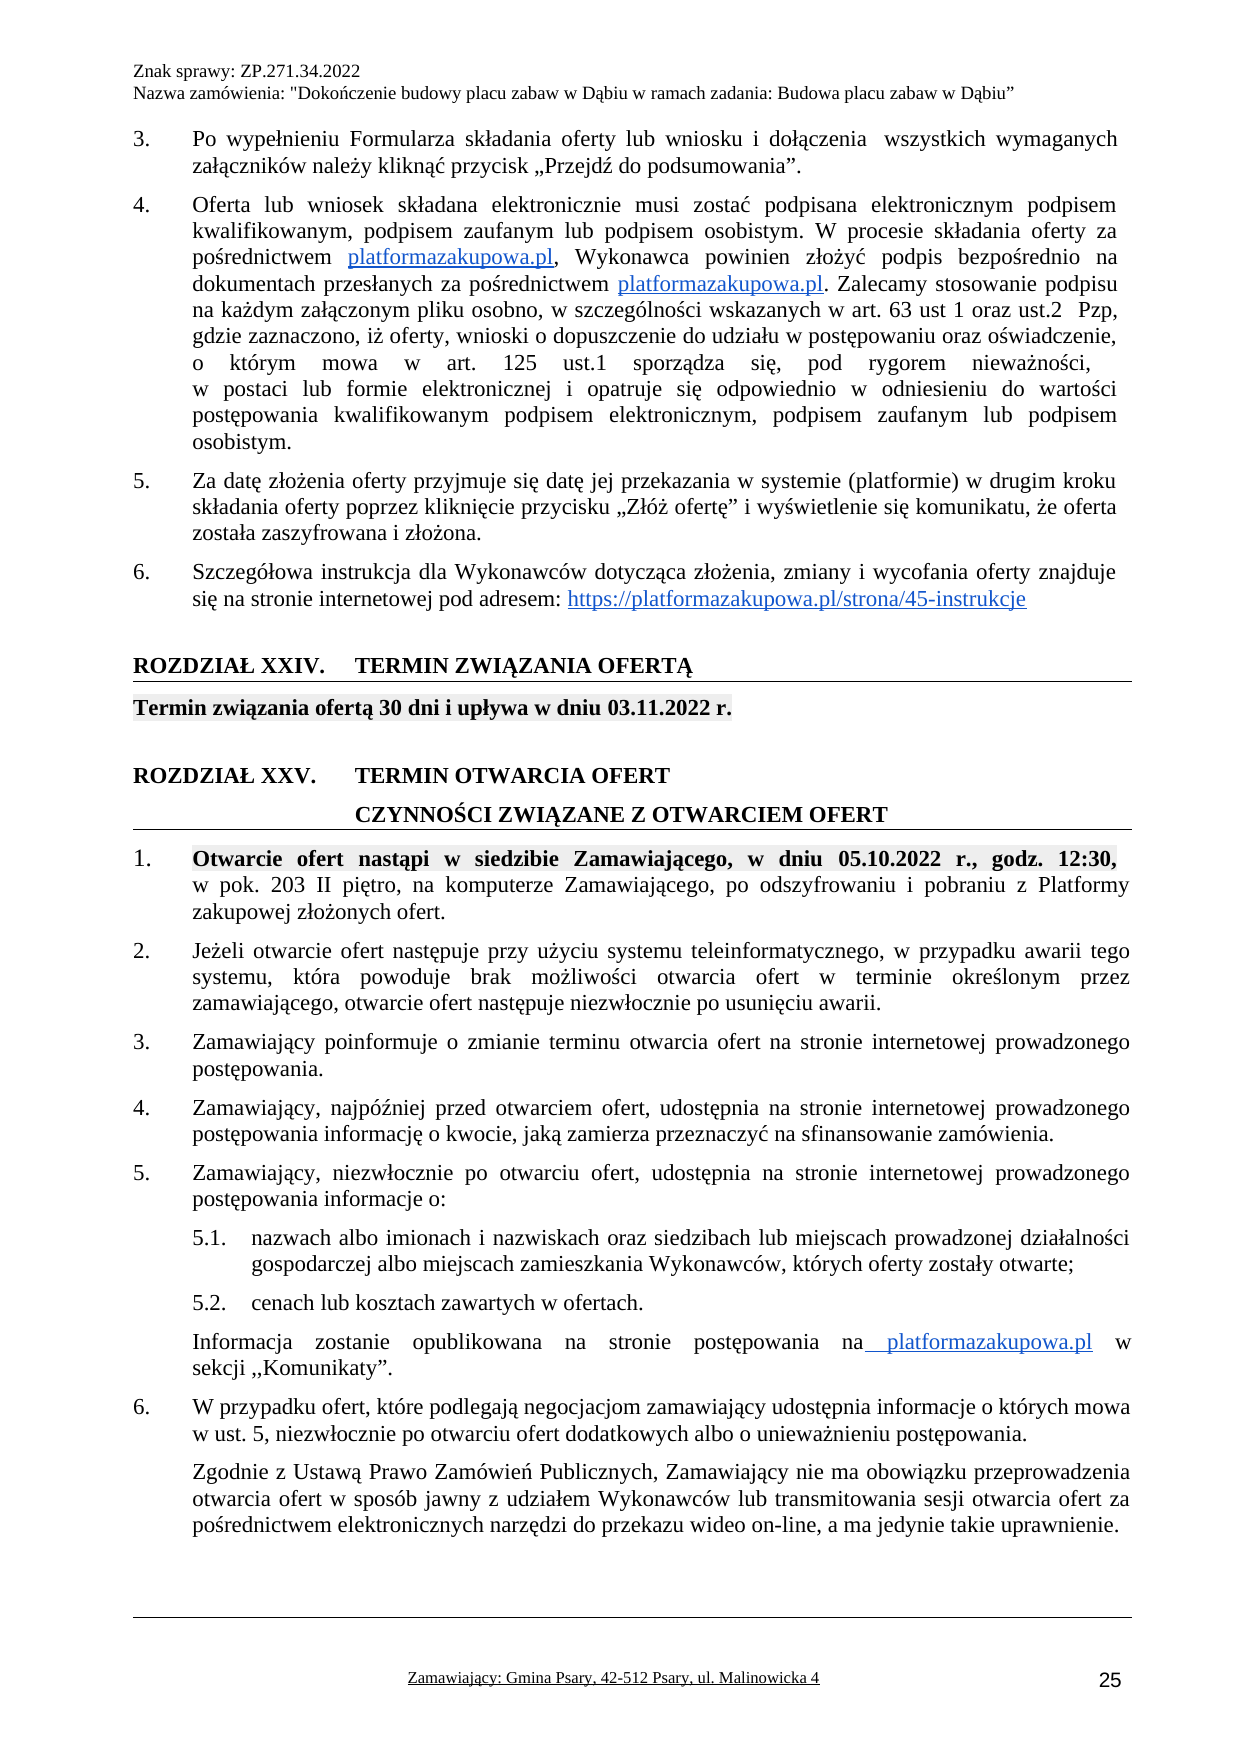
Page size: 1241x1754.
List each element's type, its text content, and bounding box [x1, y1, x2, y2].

text ROZDZIAŁ XXIV. TERMIN ZWIĄZANIA OFERTĄ [133, 652, 1132, 681]
list Jeżeli otwarcie ofert następuje przy użyciu systemu teleinformatycznego, w przypadku awarii tego systemu, która powoduje brak możliwości otwarcia ofert w terminie określonym przez zamawiającego, otwarcie ofert następuje niezwłocznie po usunięciu awarii. [133, 937, 1132, 1016]
text ROZDZIAŁ XXV. TERMIN OTWARCIA OFERT [133, 762, 1132, 788]
list Oferta lub wniosek składana elektronicznie musi zostać podpisana elektronicznym podpisem kwalifikowanym, podpisem zaufanym lub podpisem osobistym. W procesie składania oferty za pośrednictwem platformazakupowa.pl, Wykonawca powinien złożyć podpis bezpośrednio na dokumentach przesłanych za pośrednictwem platformazakupowa.pl. Zalecamy stosowanie podpisu na każdym załączonym pliku osobno, w szczególności wskazanych w art. 63 ust 1 oraz ust.2 Pzp, gdzie zaznaczono, iż oferty, wnioski o dopuszczenie do udziału w postępowaniu oraz oświadczenie, o którym mowa w art. 125 ust.1 sporządza się, pod rygorem nieważności, w postaci lub formie elektronicznej i opatruje się odpowiednio w odniesieniu do wartości postępowania kwalifikowanym podpisem elektronicznym, podpisem zaufanym lub podpisem osobistym. [133, 191, 1118, 454]
list Szczegółowa instrukcja dla Wykonawców dotycząca złożenia, zmiany i wycofania oferty znajduje się na stronie internetowej pod adresem: https://platformazakupowa.pl/strona/45-instrukcje [133, 558, 1118, 611]
text Zgodnie z Ustawą Prawo Zamówień Publicznych, Zamawiający nie ma obowiązku przeprowadzenia otwarcia ofert w sposób jawny z udziałem Wykonawców lub transmitowania sesji otwarcia ofert za pośrednictwem elektronicznych narzędzi do przekazu wideo on-line, a ma jedynie takie uprawnienie. [192, 1458, 1132, 1537]
list cenach lub kosztach zawartych w ofertach. [192, 1289, 1132, 1316]
list W przypadku ofert, które podlegają negocjacjom zamawiający udostępnia informacje o których mowa w ust. 5, niezwłocznie po otwarciu ofert dodatkowych albo o unieważnieniu postępowania. [133, 1393, 1132, 1446]
text CZYNNOŚCI ZWIĄZANE Z OTWARCIEM OFERT [133, 801, 1132, 829]
text Informacja zostanie opublikowana na stronie postępowania na platformazakupowa.pl w sekcji ,,Komunikaty”. [133, 1328, 1132, 1381]
list Po wypełnieniu Formularza składania oferty lub wniosku i dołączenia wszystkich wymaganych załączników należy kliknąć przycisk „Przejdź do podsumowania”. [133, 125, 1118, 178]
list nazwach albo imionach i nazwiskach oraz siedzibach lub miejscach prowadzonej działalności gospodarczej albo miejscach zamieszkania Wykonawców, których oferty zostały otwarte; [192, 1224, 1132, 1277]
list Zamawiający, najpóźniej przed otwarciem ofert, udostępnia na stronie internetowej prowadzonego postępowania informację o kwocie, jaką zamierza przeznaczyć na sfinansowanie zamówienia. [133, 1093, 1132, 1146]
text Termin związania ofertą 30 dni i upływa w dniu 03.11.2022 r. [133, 694, 1132, 721]
list Otwarcie ofert nastąpi w siedzibie Zamawiającego, w dniu 05.10.2022 r., godz. 12:30, w pok. 203 II piętro, na komputerze Zamawiającego, po odszyfrowaniu i pobraniu z Platformy zakupowej złożonych ofert. [133, 843, 1132, 924]
list Zamawiający, niezwłocznie po otwarciu ofert, udostępnia na stronie internetowej prowadzonego postępowania informacje o: [133, 1159, 1132, 1211]
list Zamawiający poinformuje o zmianie terminu otwarcia ofert na stronie internetowej prowadzonego postępowania. [133, 1028, 1132, 1081]
list Za datę złożenia oferty przyjmuje się datę jej przekazania w systemie (platformie) w drugim kroku składania oferty poprzez kliknięcie przycisku „Złóż ofertę” i wyświetlenie się komunikatu, że oferta została zaszyfrowana i złożona. [133, 467, 1118, 546]
